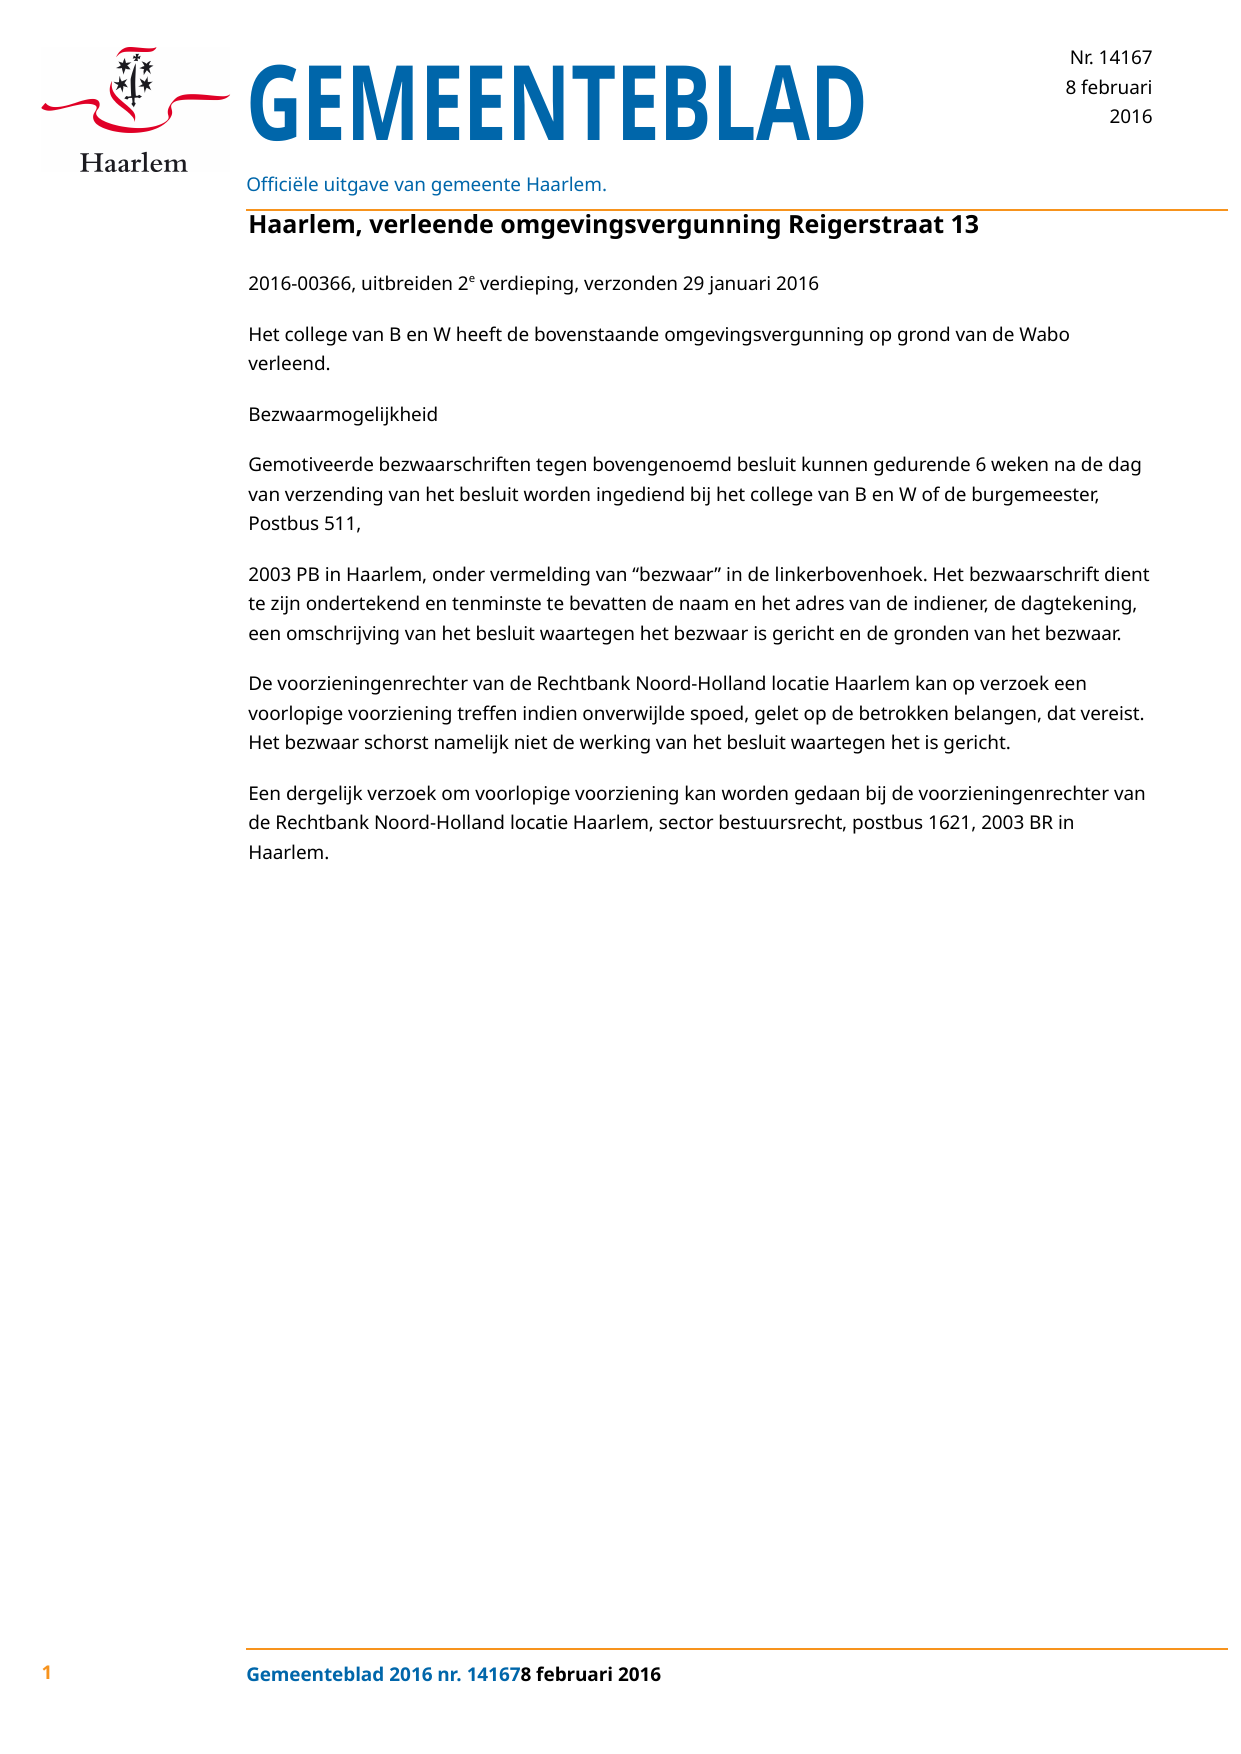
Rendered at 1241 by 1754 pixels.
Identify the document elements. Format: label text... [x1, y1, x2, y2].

picture [41, 47, 231, 172]
text 2016-00366, uitbreiden 2e verdieping, verzonden 29 januari 2016 [248, 270, 1152, 296]
text De voorzieningenrechter van de Rechtbank Noord-Holland locatie Haarlem kan op verzoek een voorlopige voorziening treffen indien onverwijlde spoed, gelet op de betrokken belangen, dat vereist. Het bezwaar schorst namelijk niet de werking van het besluit waartegen het is gericht. [248, 670, 1152, 755]
text 2003 PB in Haarlem, onder vermelding van “bezwaar” in de linkerbovenhoek. Het bezwaarschrift dient te zijn ondertekend en tenminste te bevatten de naam en het adres van de indiener, de dagtekening, een omschrijving van het besluit waartegen het bezwaar is gericht en de gronden van het bezwaar. [248, 561, 1152, 646]
text Haarlem, verleende omgevingsvergunning Reigerstraat 13 [248, 211, 1152, 241]
text Gemotiveerde bezwaarschriften tegen bovengenoemd besluit kunnen gedurende 6 weken na de dag van verzending van het besluit worden ingediend bij het college van B en W of de burgemeester, Postbus 511, [248, 451, 1152, 536]
text Het college van B en W heeft de bovenstaande omgevingsvergunning op grond van de Wabo verleend. [248, 321, 1152, 376]
text Bezwaarmogelijkheid [248, 401, 1152, 426]
text Een dergelijk verzoek om voorlopige voorziening kan worden gedaan bij de voorzieningenrechter van de Rechtbank Noord-Holland locatie Haarlem, sector bestuursrecht, postbus 1621, 2003 BR in Haarlem. [248, 780, 1152, 865]
